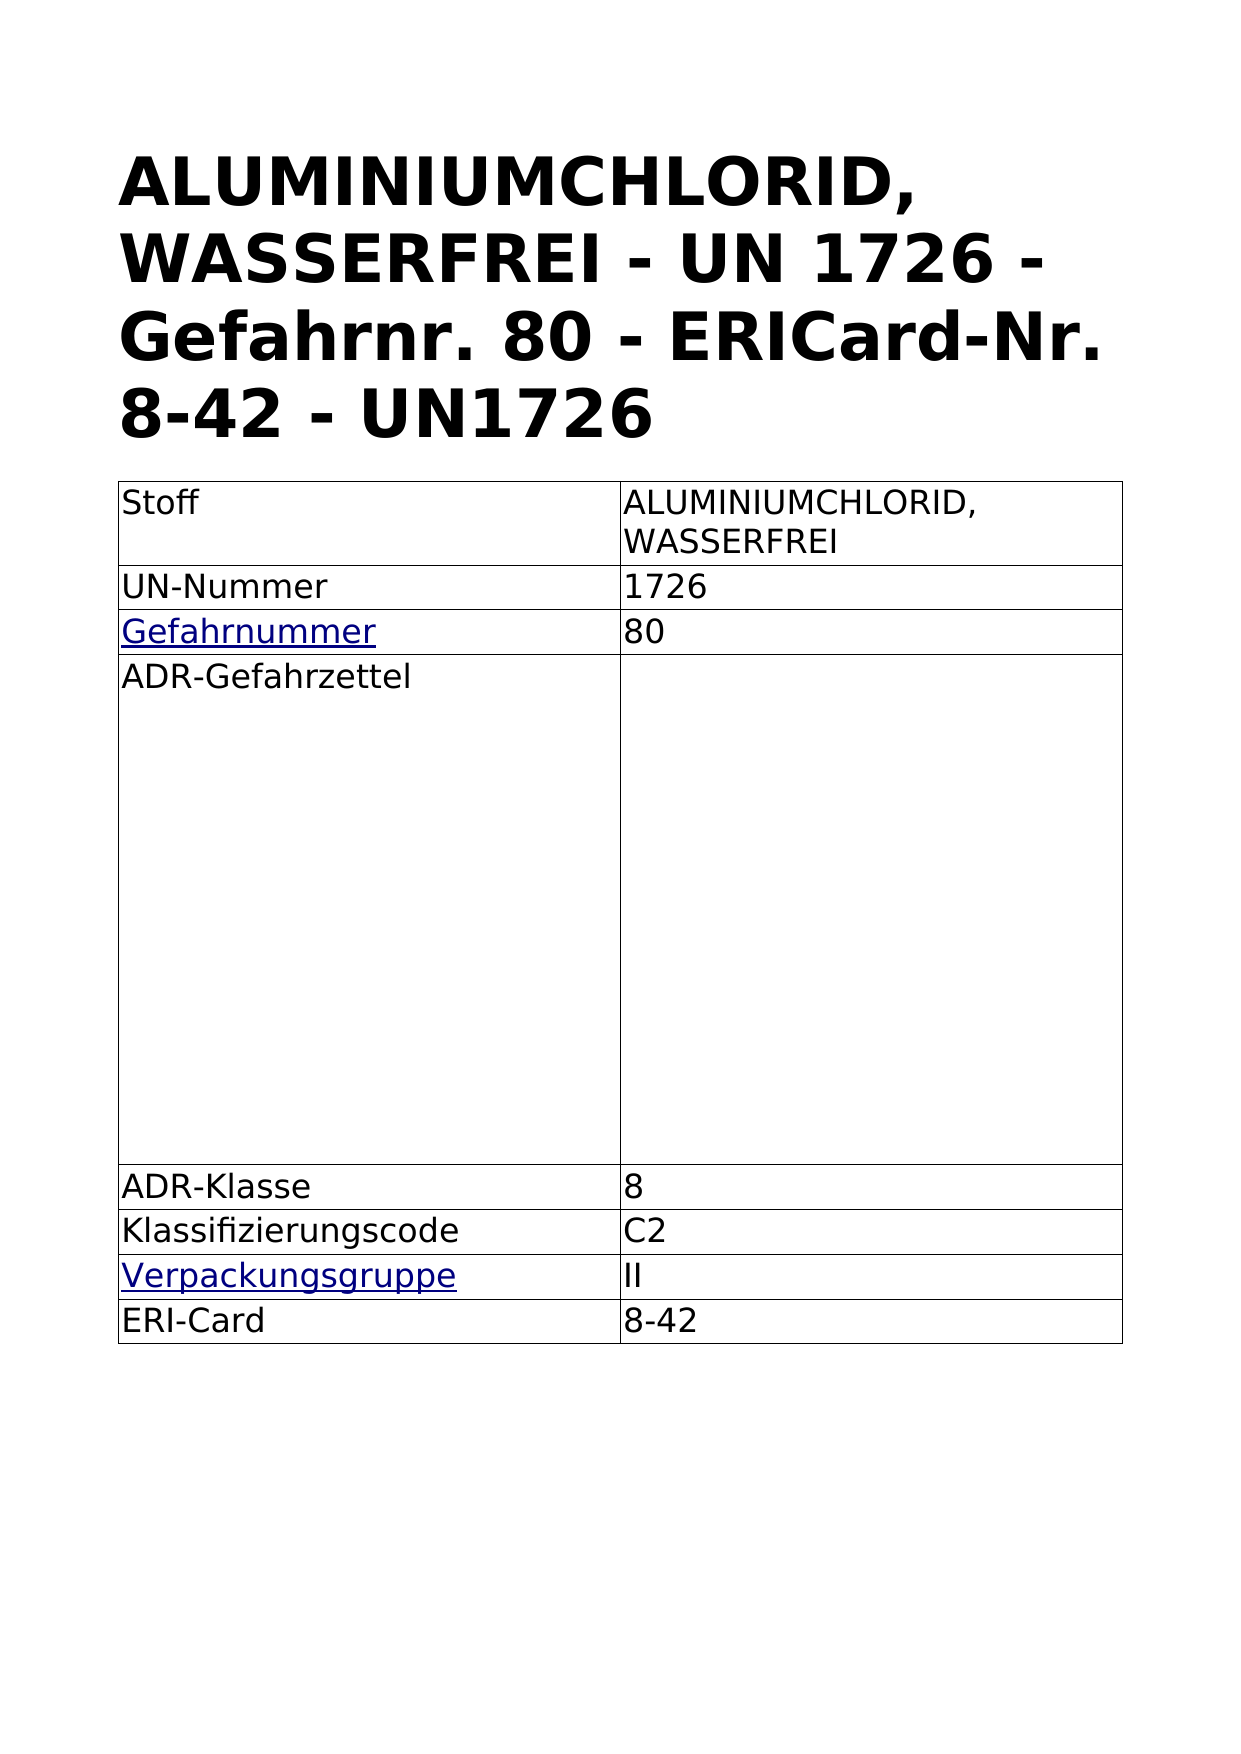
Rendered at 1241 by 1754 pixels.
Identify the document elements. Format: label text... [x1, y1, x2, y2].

table_cell ADR-Klasse [119, 1165, 620, 1209]
table_cell C2 [621, 1210, 1122, 1254]
table_cell Gefahrnummer [119, 610, 620, 654]
table_header Stoff [119, 482, 620, 564]
table_cell [621, 655, 1122, 1164]
table_cell Klassifizierungscode [119, 1210, 620, 1254]
table_cell 1726 [621, 566, 1122, 609]
table_cell II [621, 1255, 1122, 1298]
table_cell 8 [621, 1165, 1122, 1209]
table_cell ADR-Gefahrzettel [119, 655, 620, 1164]
table_cell 8-42 [621, 1300, 1122, 1343]
table_cell 80 [621, 610, 1122, 654]
table_header ALUMINIUMCHLORID, WASSERFREI [621, 482, 1122, 564]
table_cell ERI-Card [119, 1300, 620, 1343]
table_cell UN-Nummer [119, 566, 620, 609]
subtitle ALUMINIUMCHLORID, WASSERFREI - UN 1726 - Gefahrnr. 80 - ERICard-Nr. 8-42 - UN1726 [118, 143, 1122, 453]
table_cell Verpackungsgruppe [119, 1255, 620, 1298]
